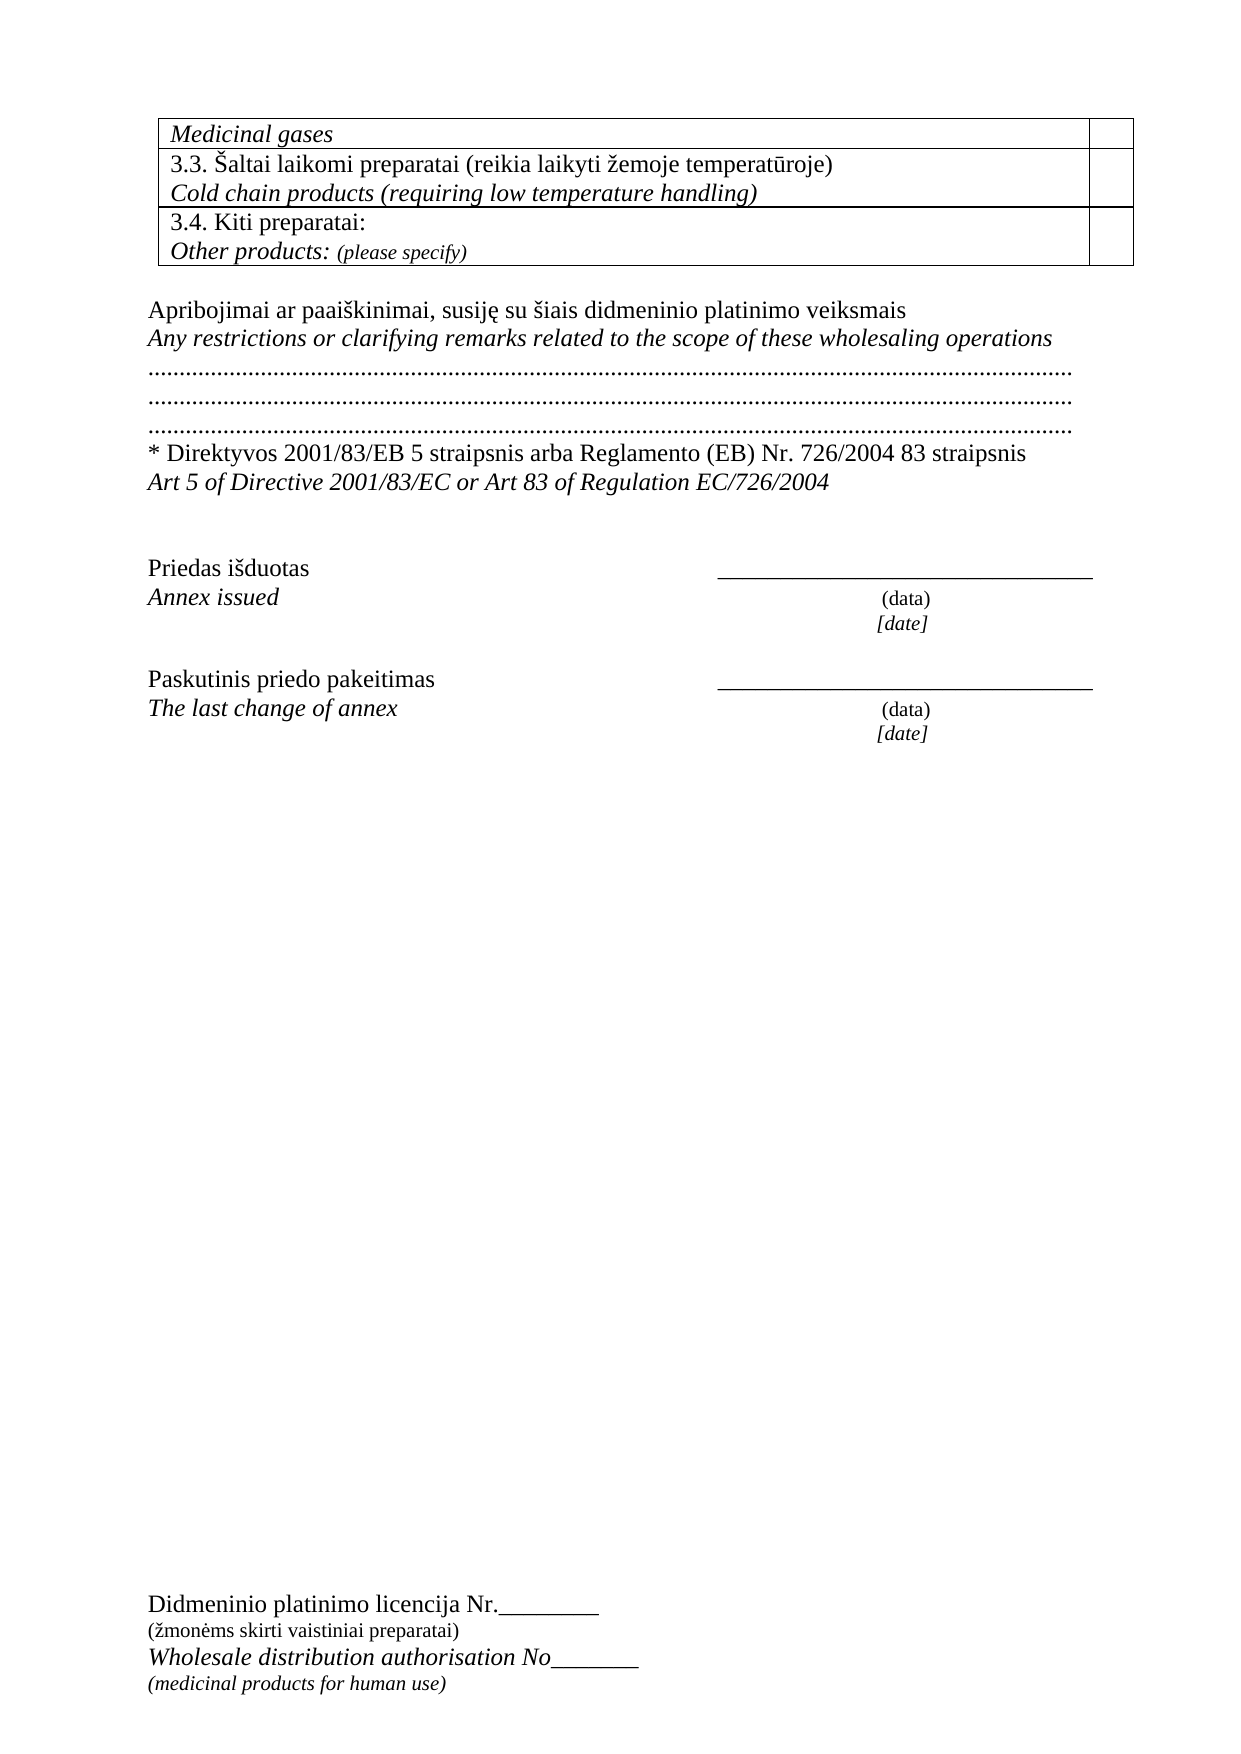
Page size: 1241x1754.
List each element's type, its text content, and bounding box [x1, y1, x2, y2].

text Any restrictions or clarifying remarks related to the scope of these wholesaling operations [148, 323, 1122, 352]
text .................................................................................................................................................... [148, 410, 1122, 438]
text Art 5 of Directive 2001/83/EC or Art 83 of Regulation EC/726/2004 [148, 467, 1122, 496]
table_cell 3.3. Šaltai laikomi preparatai (reikia laikyti žemoje temperatūroje) Cold chain products (requiring low temperature handling) [159, 149, 1089, 206]
text The last change of annex (data) [148, 693, 1122, 721]
text Apribojimai ar paaiškinimai, susiję su šiais didmeninio platinimo veiksmais [148, 295, 1122, 323]
table_cell Medicinal gases [159, 119, 1089, 148]
text .................................................................................................................................................... [148, 352, 1122, 381]
table_cell [1090, 119, 1133, 148]
text .................................................................................................................................................... [148, 381, 1122, 410]
table_cell [1090, 208, 1133, 265]
text [date] [148, 721, 1122, 745]
text Priedas išduotas ______________________________ [148, 553, 1122, 582]
table_cell [1090, 149, 1133, 206]
text [date] [148, 611, 1122, 635]
text Paskutinis priedo pakeitimas ______________________________ [148, 664, 1122, 693]
text * Direktyvos 2001/83/EB 5 straipsnis arba Reglamento (EB) Nr. 726/2004 83 straipsnis [148, 438, 1122, 467]
text Annex issued (data) [148, 582, 1122, 611]
table_cell 3.4. Kiti preparatai: Other products: (please specify) [159, 208, 1089, 265]
